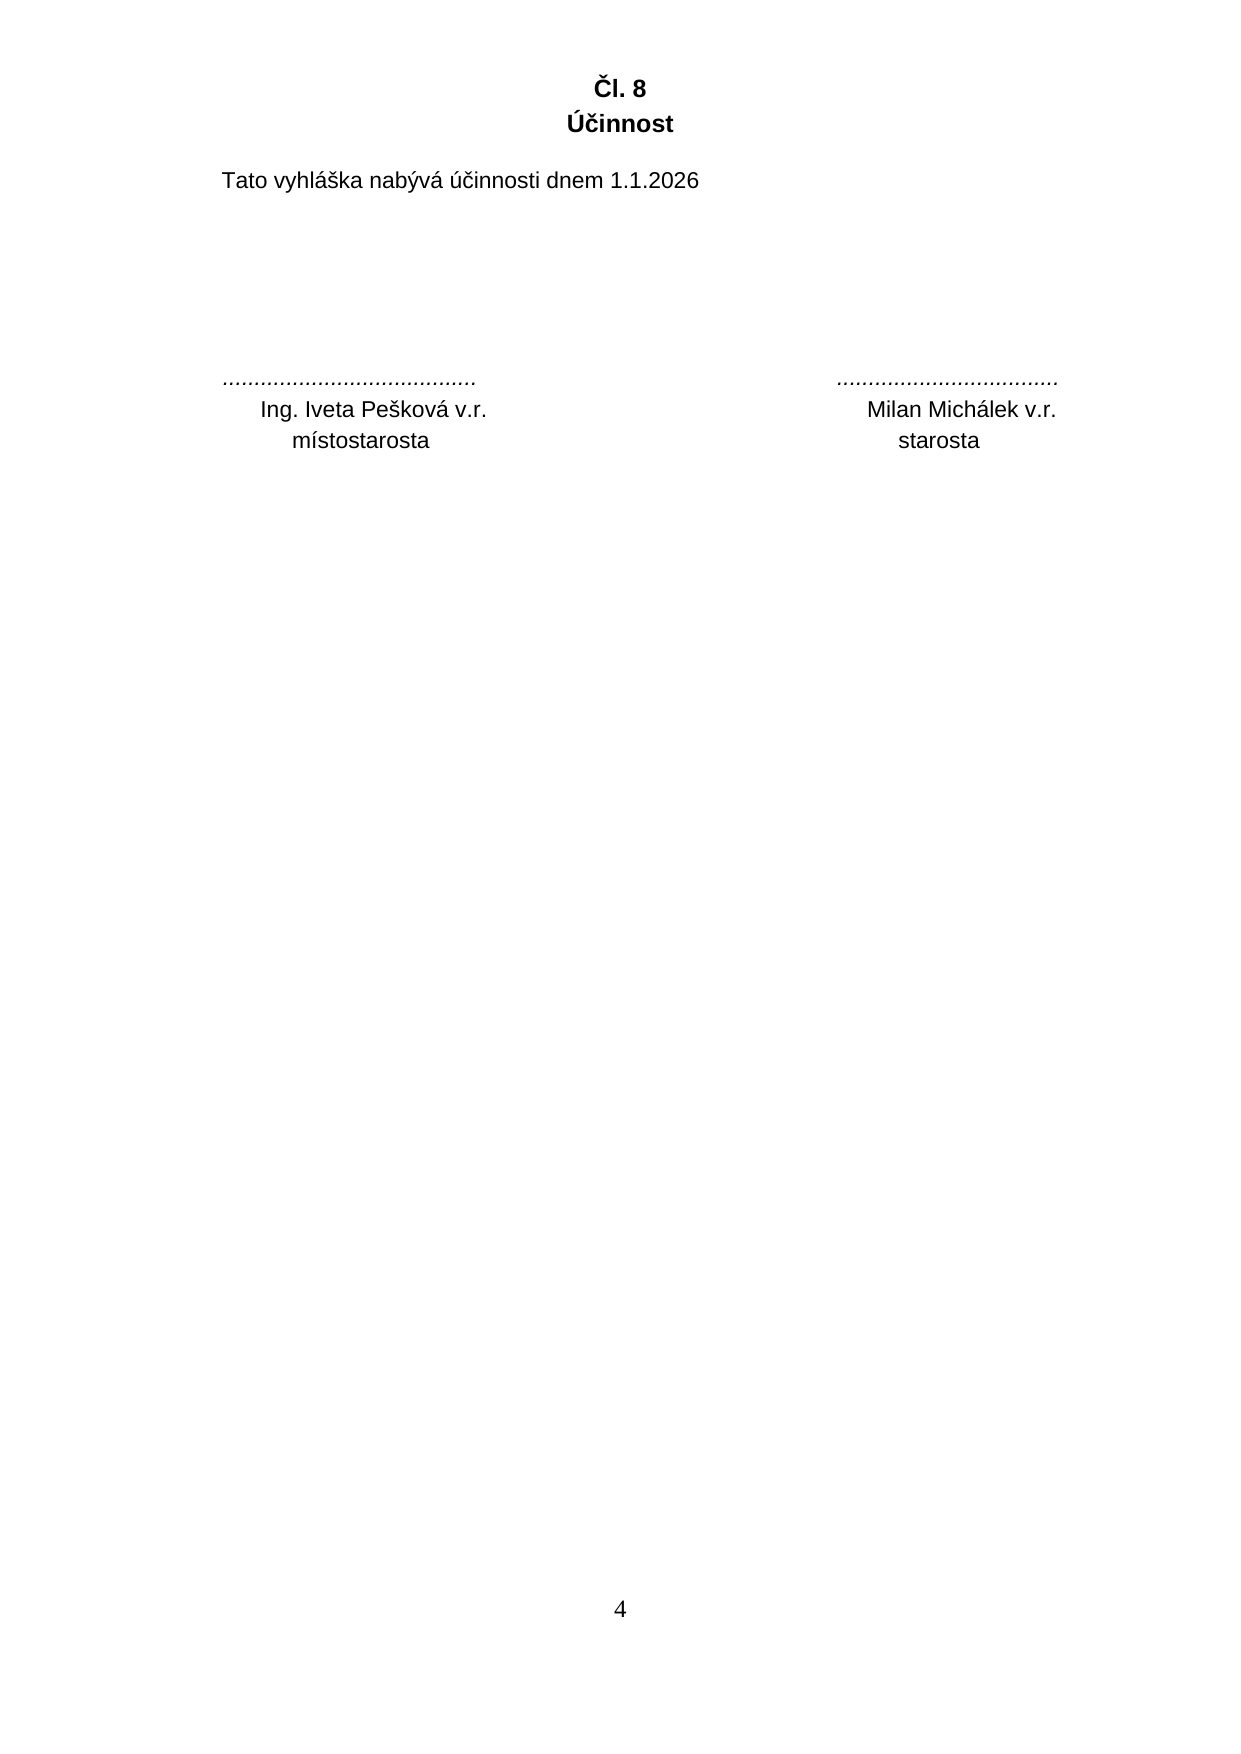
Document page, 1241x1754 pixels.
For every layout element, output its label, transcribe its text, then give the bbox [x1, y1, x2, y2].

text Ing. Iveta Pešková v.r. Milan Michálek v.r. [148, 396, 1093, 422]
text Čl. 8 [148, 74, 1093, 102]
text Účinnost [148, 109, 1093, 137]
text místostarosta starosta [148, 427, 1093, 454]
text Tato vyhláška nabývá účinnosti dnem 1.1.2026 [148, 167, 1093, 193]
text ........................................ ................................... [148, 364, 1093, 391]
